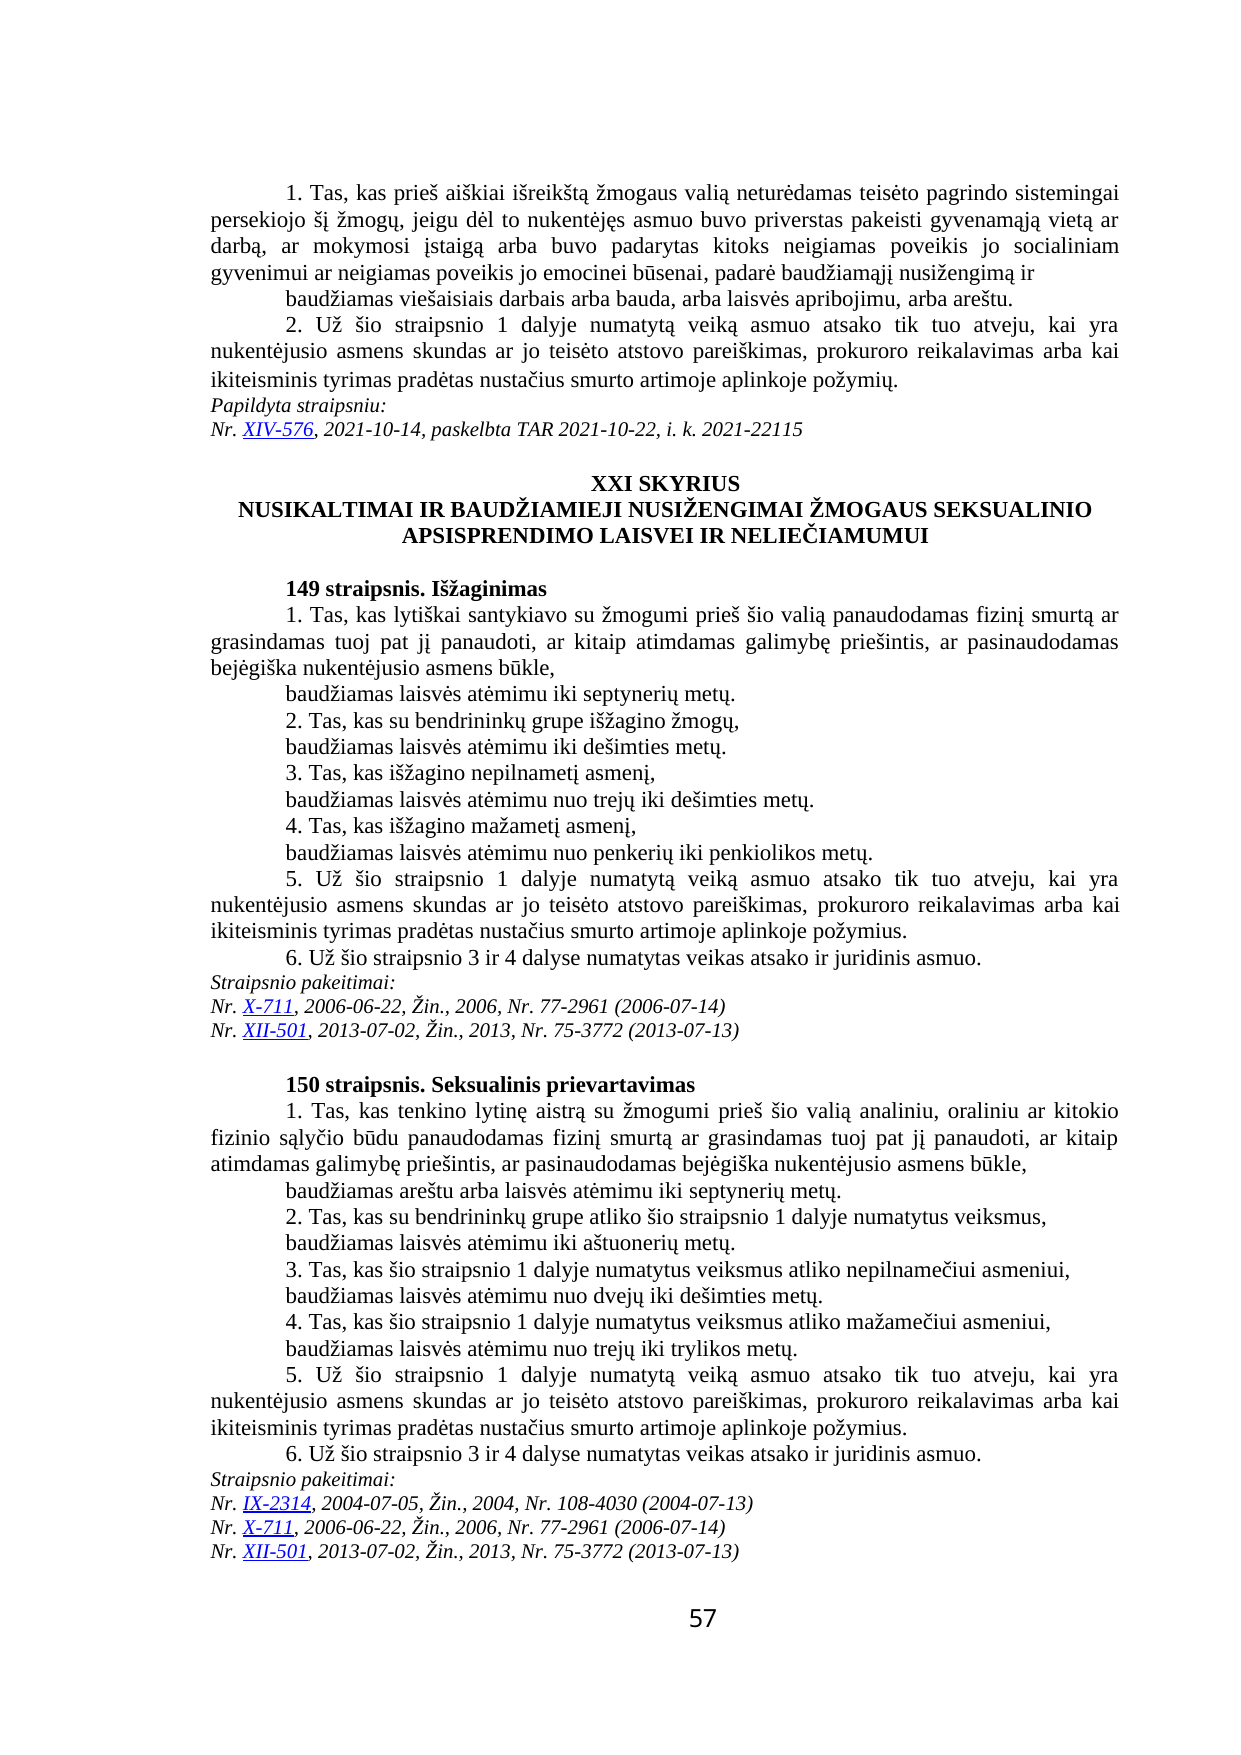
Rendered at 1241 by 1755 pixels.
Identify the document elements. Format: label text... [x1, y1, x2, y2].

text 1. Tas, kas tenkino lytinę aistrą su žmogumi prieš šio valią analiniu, oraliniu ar kitokio fizinio sąlyčio būdu panaudodamas fizinį smurtą ar grasindamas tuoj pat jį panaudoti, ar kitaip atimdamas galimybę priešintis, ar pasinaudodamas bejėgiška nukentėjusio asmens būkle, [210, 1098, 1120, 1177]
text Straipsnio pakeitimai: [210, 1467, 1120, 1491]
text 149 straipsnis. Išžaginimas [210, 575, 1120, 601]
text 4. Tas, kas šio straipsnio 1 dalyje numatytus veiksmus atliko mažamečiui asmeniui, [210, 1308, 1120, 1335]
text 6. Už šio straipsnio 3 ir 4 dalyse numatytas veikas atsako ir juridinis asmuo. [210, 944, 1120, 970]
text baudžiamas laisvės atėmimu nuo trejų iki dešimties metų. [210, 786, 1120, 812]
text baudžiamas laisvės atėmimu nuo trejų iki trylikos metų. [210, 1335, 1120, 1361]
text 3. Tas, kas išžagino nepilnametį asmenį, [210, 759, 1120, 786]
text baudžiamas laisvės atėmimu iki septynerių metų. [210, 680, 1120, 707]
text 2. Tas, kas su bendrininkų grupe atliko šio straipsnio 1 dalyje numatytus veiksmus, [210, 1203, 1120, 1229]
text Papildyta straipsniu: [210, 393, 1120, 417]
text Nr. X-711, 2006-06-22, Žin., 2006, Nr. 77-2961 (2006-07-14) [210, 994, 1120, 1018]
text 2. Tas, kas su bendrininkų grupe išžagino žmogų, [210, 707, 1120, 733]
text baudžiamas laisvės atėmimu nuo dvejų iki dešimties metų. [210, 1282, 1120, 1308]
text baudžiamas laisvės atėmimu nuo penkerių iki penkiolikos metų. [210, 838, 1120, 865]
text 6. Už šio straipsnio 3 ir 4 dalyse numatytas veikas atsako ir juridinis asmuo. [210, 1440, 1120, 1467]
text NUSIKALTIMAI IR BAUDŽIAMIEJI NUSIŽENGIMAI ŽMOGAUS SEKSUALINIO APSISPRENDIMO LAISVEI IR NELIEČIAMUMUI [210, 496, 1120, 549]
text 1. Tas, kas prieš aiškiai išreikštą žmogaus valią neturėdamas teisėto pagrindo sistemingai persekiojo šį žmogų, jeigu dėl to nukentėjęs asmuo buvo priverstas pakeisti gyvenamąją vietą ar darbą, ar mokymosi įstaigą arba buvo padarytas kitoks neigiamas poveikis jo socialiniam gyvenimui ar neigiamas poveikis jo emocinei būsenai, padarė baudžiamąjį nusižengimą ir [210, 179, 1120, 285]
text baudžiamas laisvės atėmimu iki aštuonerių metų. [210, 1229, 1120, 1256]
text Nr. XII-501, 2013-07-02, Žin., 2013, Nr. 75-3772 (2013-07-13) [210, 1018, 1120, 1042]
text 1. Tas, kas lytiškai santykiavo su žmogumi prieš šio valią panaudodamas fizinį smurtą ar grasindamas tuoj pat jį panaudoti, ar kitaip atimdamas galimybę priešintis, ar pasinaudodamas bejėgiška nukentėjusio asmens būkle, [210, 601, 1120, 680]
text baudžiamas laisvės atėmimu iki dešimties metų. [210, 733, 1120, 759]
text baudžiamas areštu arba laisvės atėmimu iki septynerių metų. [210, 1177, 1120, 1203]
text 4. Tas, kas išžagino mažametį asmenį, [210, 812, 1120, 838]
text Nr. IX-2314, 2004-07-05, Žin., 2004, Nr. 108-4030 (2004-07-13) [210, 1491, 1120, 1515]
text Nr. XIV-576, 2021-10-14, paskelbta TAR 2021-10-22, i. k. 2021-22115 [210, 417, 1120, 441]
subtitle XXI SKYRIUS [210, 469, 1120, 496]
text 5. Už šio straipsnio 1 dalyje numatytą veiką asmuo atsako tik tuo atveju, kai yra nukentėjusio asmens skundas ar jo teisėto atstovo pareiškimas, prokuroro reikalavimas arba kai ikiteisminis tyrimas pradėtas nustačius smurto artimoje aplinkoje požymius. [210, 865, 1120, 944]
text baudžiamas viešaisiais darbais arba bauda, arba laisvės apribojimu, arba areštu. [210, 285, 1120, 311]
text 2. Už šio straipsnio 1 dalyje numatytą veiką asmuo atsako tik tuo atveju, kai yra nukentėjusio asmens skundas ar jo teisėto atstovo pareiškimas, prokuroro reikalavimas arba kai ikiteisminis tyrimas pradėtas nustačius smurto artimoje aplinkoje požymių. [210, 311, 1120, 393]
text 150 straipsnis. Seksualinis prievartavimas [210, 1071, 1120, 1098]
text Nr. X-711, 2006-06-22, Žin., 2006, Nr. 77-2961 (2006-07-14) [210, 1515, 1120, 1539]
text 3. Tas, kas šio straipsnio 1 dalyje numatytus veiksmus atliko nepilnamečiui asmeniui, [210, 1256, 1120, 1282]
text 5. Už šio straipsnio 1 dalyje numatytą veiką asmuo atsako tik tuo atveju, kai yra nukentėjusio asmens skundas ar jo teisėto atstovo pareiškimas, prokuroro reikalavimas arba kai ikiteisminis tyrimas pradėtas nustačius smurto artimoje aplinkoje požymius. [210, 1361, 1120, 1440]
text Nr. XII-501, 2013-07-02, Žin., 2013, Nr. 75-3772 (2013-07-13) [210, 1539, 1120, 1563]
text Straipsnio pakeitimai: [210, 970, 1120, 994]
